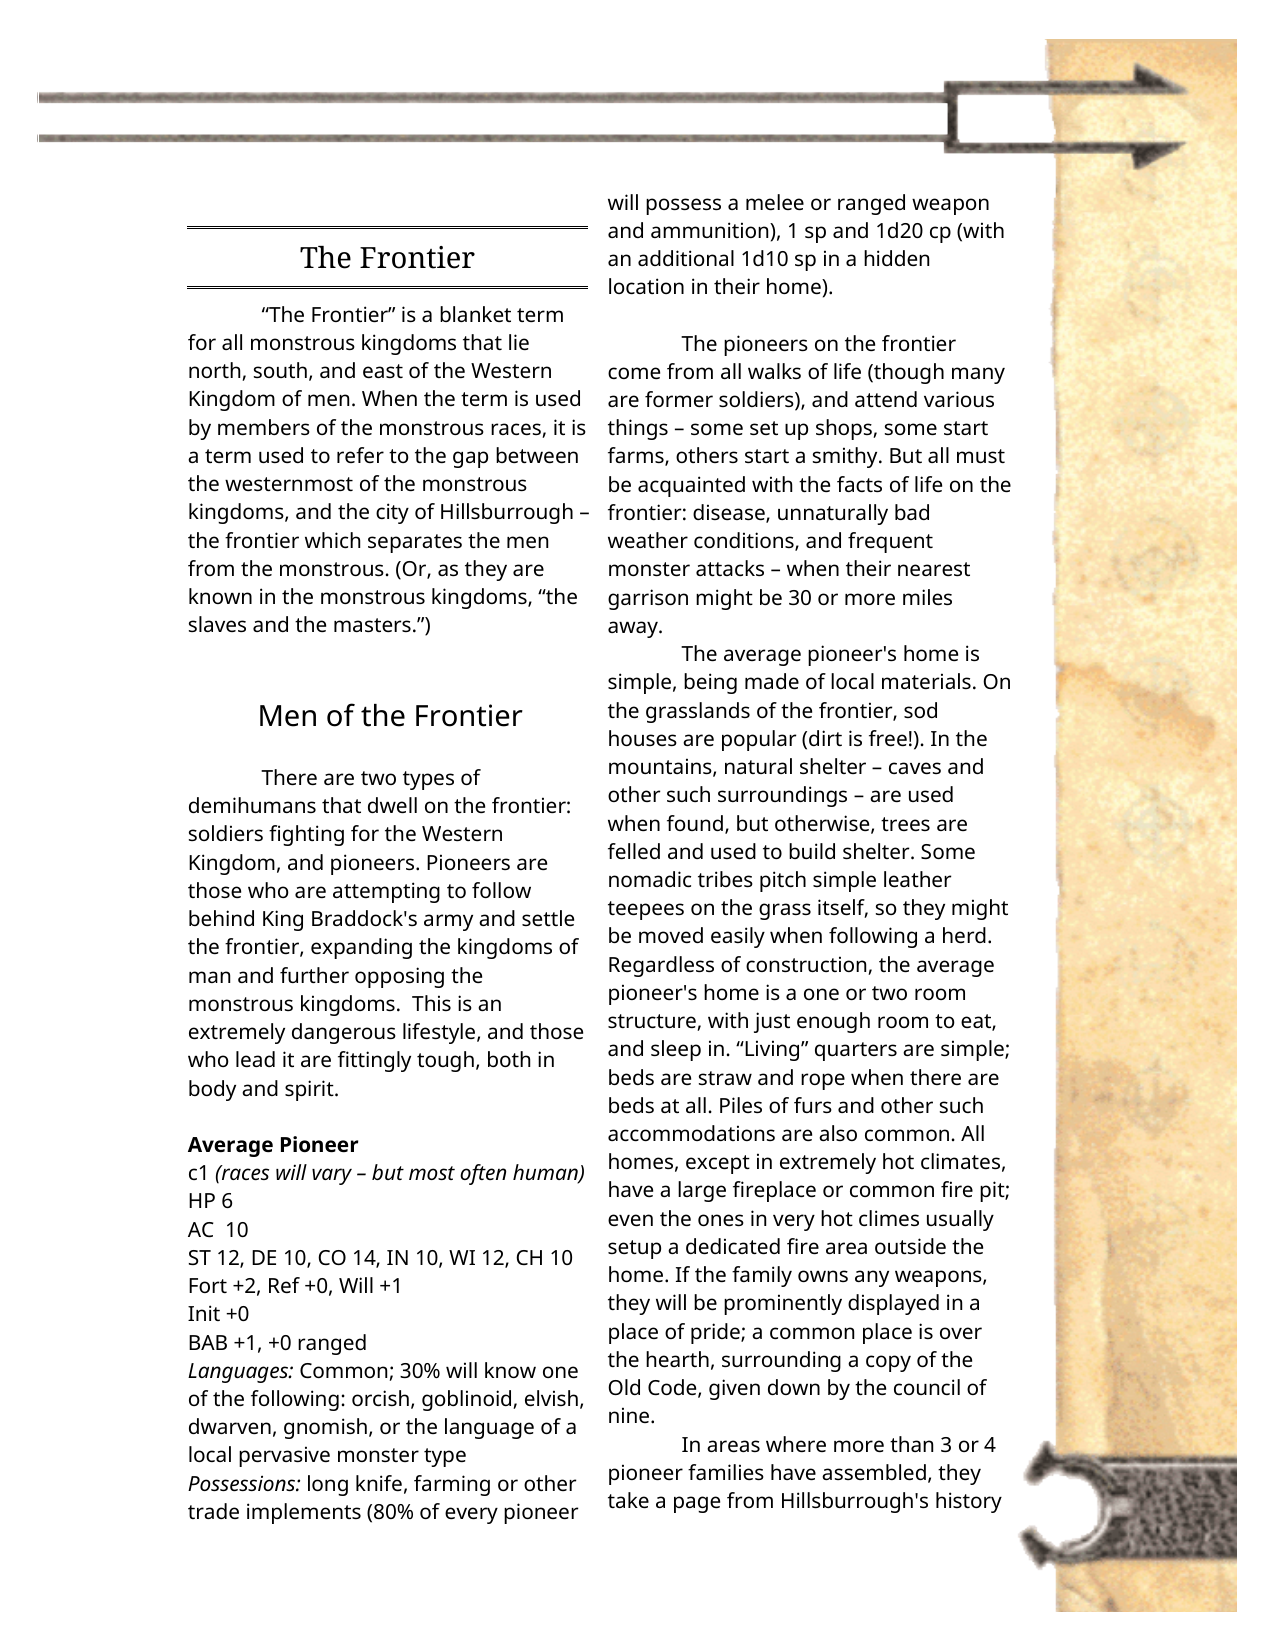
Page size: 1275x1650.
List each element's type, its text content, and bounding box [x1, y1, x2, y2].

text There are two types of demihumans that dwell on the frontier: soldiers fighting for the Western Kingdom, and pioneers. Pioneers are those who are attempting to follow behind King Braddock's army and settle the frontier, expanding the kingdoms of man and further opposing the monstrous kingdoms. This is an extremely dangerous lifestyle, and those who lead it are fittingly tough, both in body and spirit. [188, 763, 592, 1102]
picture [39, 39, 1237, 1612]
text HP 6 [188, 1187, 592, 1215]
text Init +0 [188, 1299, 592, 1328]
text In areas where more than 3 or 4 pioneer families have assembled, they take a page from Hillsburrough's history [607, 1430, 1012, 1514]
text Fort +2, Ref +0, Will +1 [188, 1271, 592, 1299]
text c1 (races will vary – but most often human) [188, 1158, 592, 1187]
text Average Pioneer [188, 1130, 592, 1158]
text The pioneers on the frontier come from all walks of life (though many are former soldiers), and attend various things – some set up shops, some start farms, others start a smithy. But all must be acquainted with the facts of life on the frontier: disease, unnaturally bad weather conditions, and frequent monster attacks – when their nearest garrison might be 30 or more miles away. [607, 329, 1012, 639]
text Possessions: long knife, farming or other trade implements (80% of every pioneer [188, 1469, 592, 1525]
text Men of the Frontier [188, 695, 592, 735]
text ST 12, DE 10, CO 14, IN 10, WI 12, CH 10 [188, 1243, 592, 1271]
text BAB +1, +0 ranged [188, 1328, 592, 1356]
text “The Frontier” is a blanket term for all monstrous kingdoms that lie north, south, and east of the Western Kingdom of men. When the term is used by members of the monstrous races, it is a term used to refer to the gap between the westernmost of the monstrous kingdoms, and the city of Hillsburrough – the frontier which separates the men from the monstrous. (Or, as they are known in the monstrous kingdoms, “the slaves and the masters.”) [187, 216, 592, 639]
text AC 10 [188, 1215, 592, 1243]
text will possess a melee or ranged weapon and ammunition), 1 sp and 1d20 cp (with an additional 1d10 sp in a hidden location in their home). [607, 188, 1012, 301]
text The Frontier [196, 237, 579, 277]
text The average pioneer's home is simple, being made of local materials. On the grasslands of the frontier, sod houses are popular (dirt is free!). In the mountains, natural shelter – caves and other such surroundings – are used when found, but otherwise, trees are felled and used to build shelter. Some nomadic tribes pitch simple leather teepees on the grass itself, so they might be moved easily when following a herd. Regardless of construction, the average pioneer's home is a one or two room structure, with just enough room to eat, and sleep in. “Living” quarters are simple; beds are straw and rope when there are beds at all. Piles of furs and other such accommodations are also common. All homes, except in extremely hot climates, have a large fireplace or common fire pit; even the ones in very hot climes usually setup a dedicated fire area outside the home. If the family owns any weapons, they will be prominently displayed in a place of pride; a common place is over the hearth, surrounding a copy of the Old Code, given down by the council of nine. [607, 639, 1012, 1430]
text Languages: Common; 30% will know one of the following: orcish, goblinoid, elvish, dwarven, gnomish, or the language of a local pervasive monster type [188, 1356, 592, 1469]
